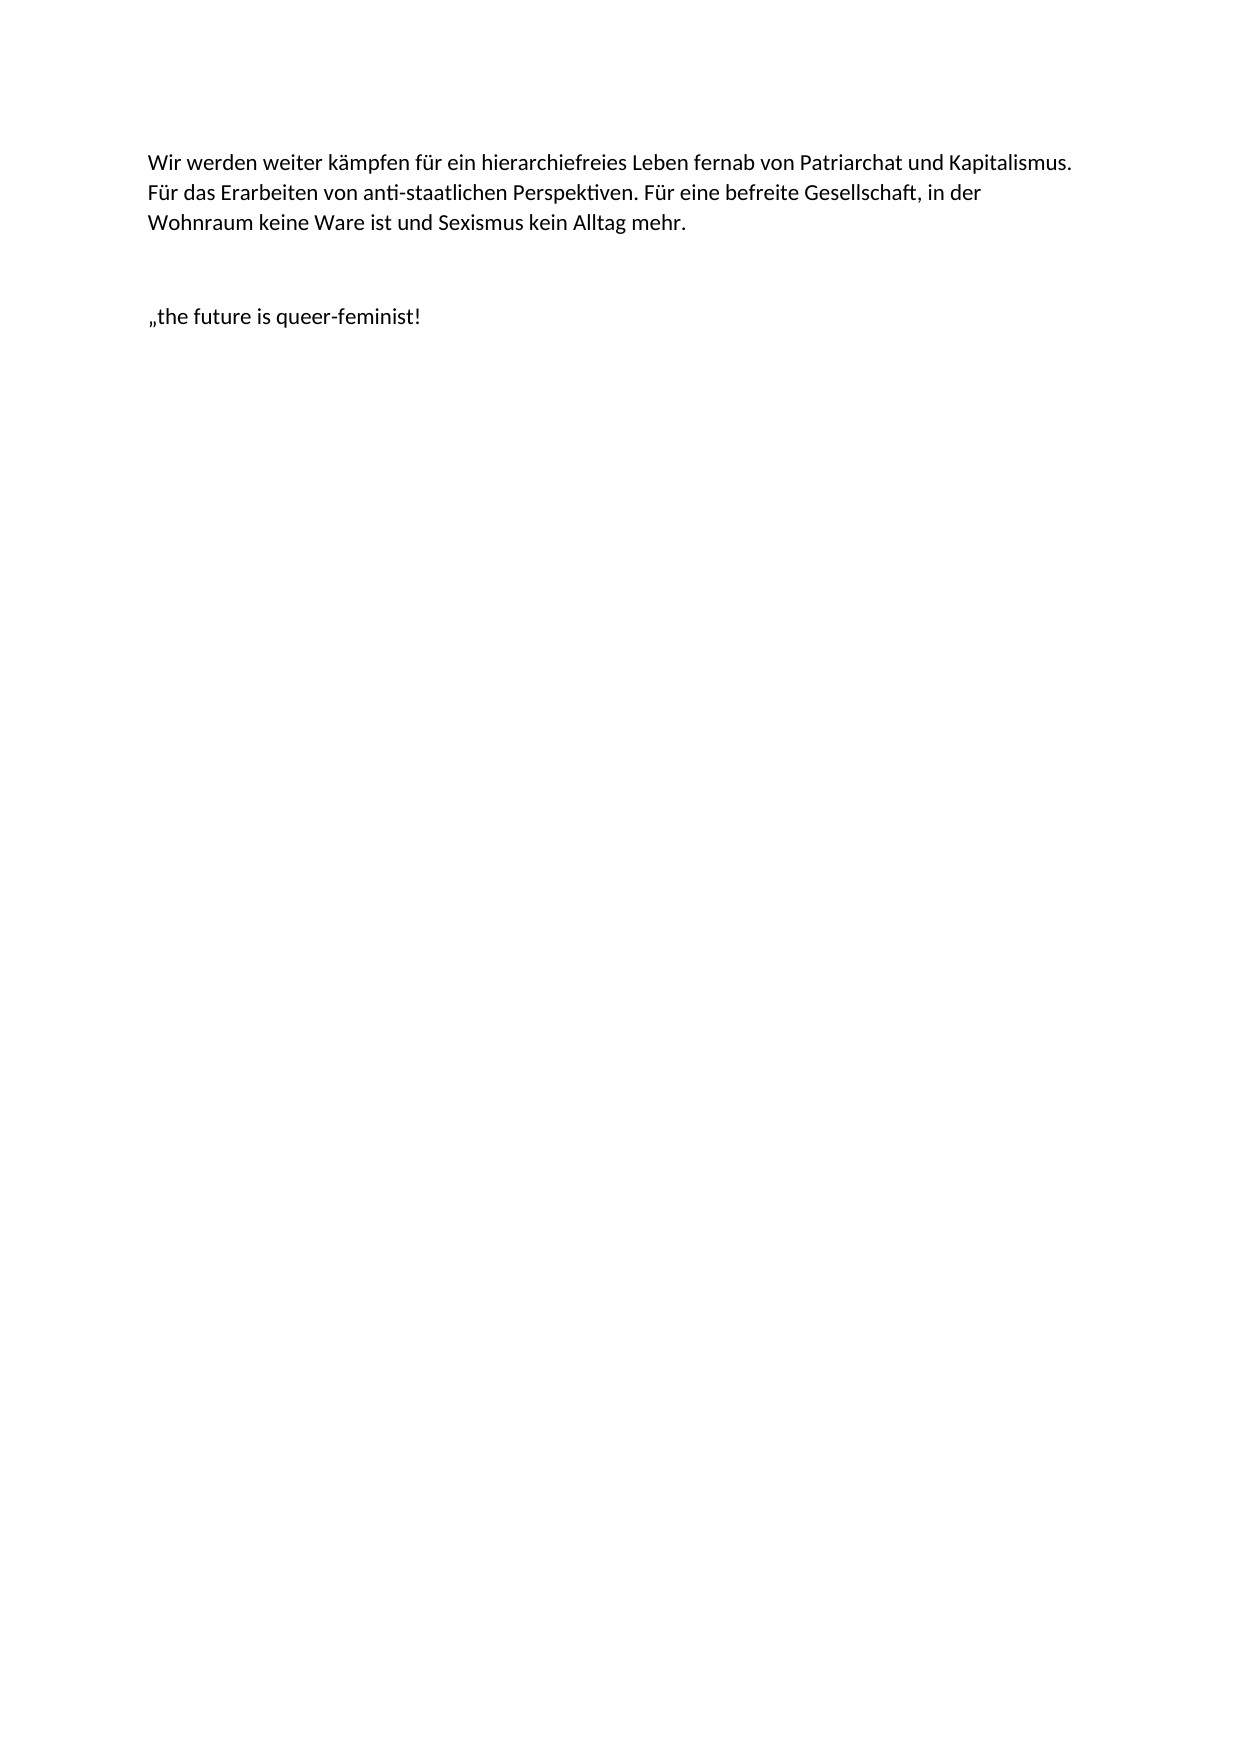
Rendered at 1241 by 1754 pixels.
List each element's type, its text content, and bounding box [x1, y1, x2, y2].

text Wir werden weiter kämpfen für ein hierarchiefreies Leben fernab von Patriarchat und Kapitalismus. Für das Erarbeiten von anti-staatlichen Perspektiven. Für eine befreite Gesellschaft, in der Wohnraum keine Ware ist und Sexismus kein Alltag mehr. [148, 148, 1093, 236]
text „the future is queer-feminist! [148, 302, 1093, 330]
